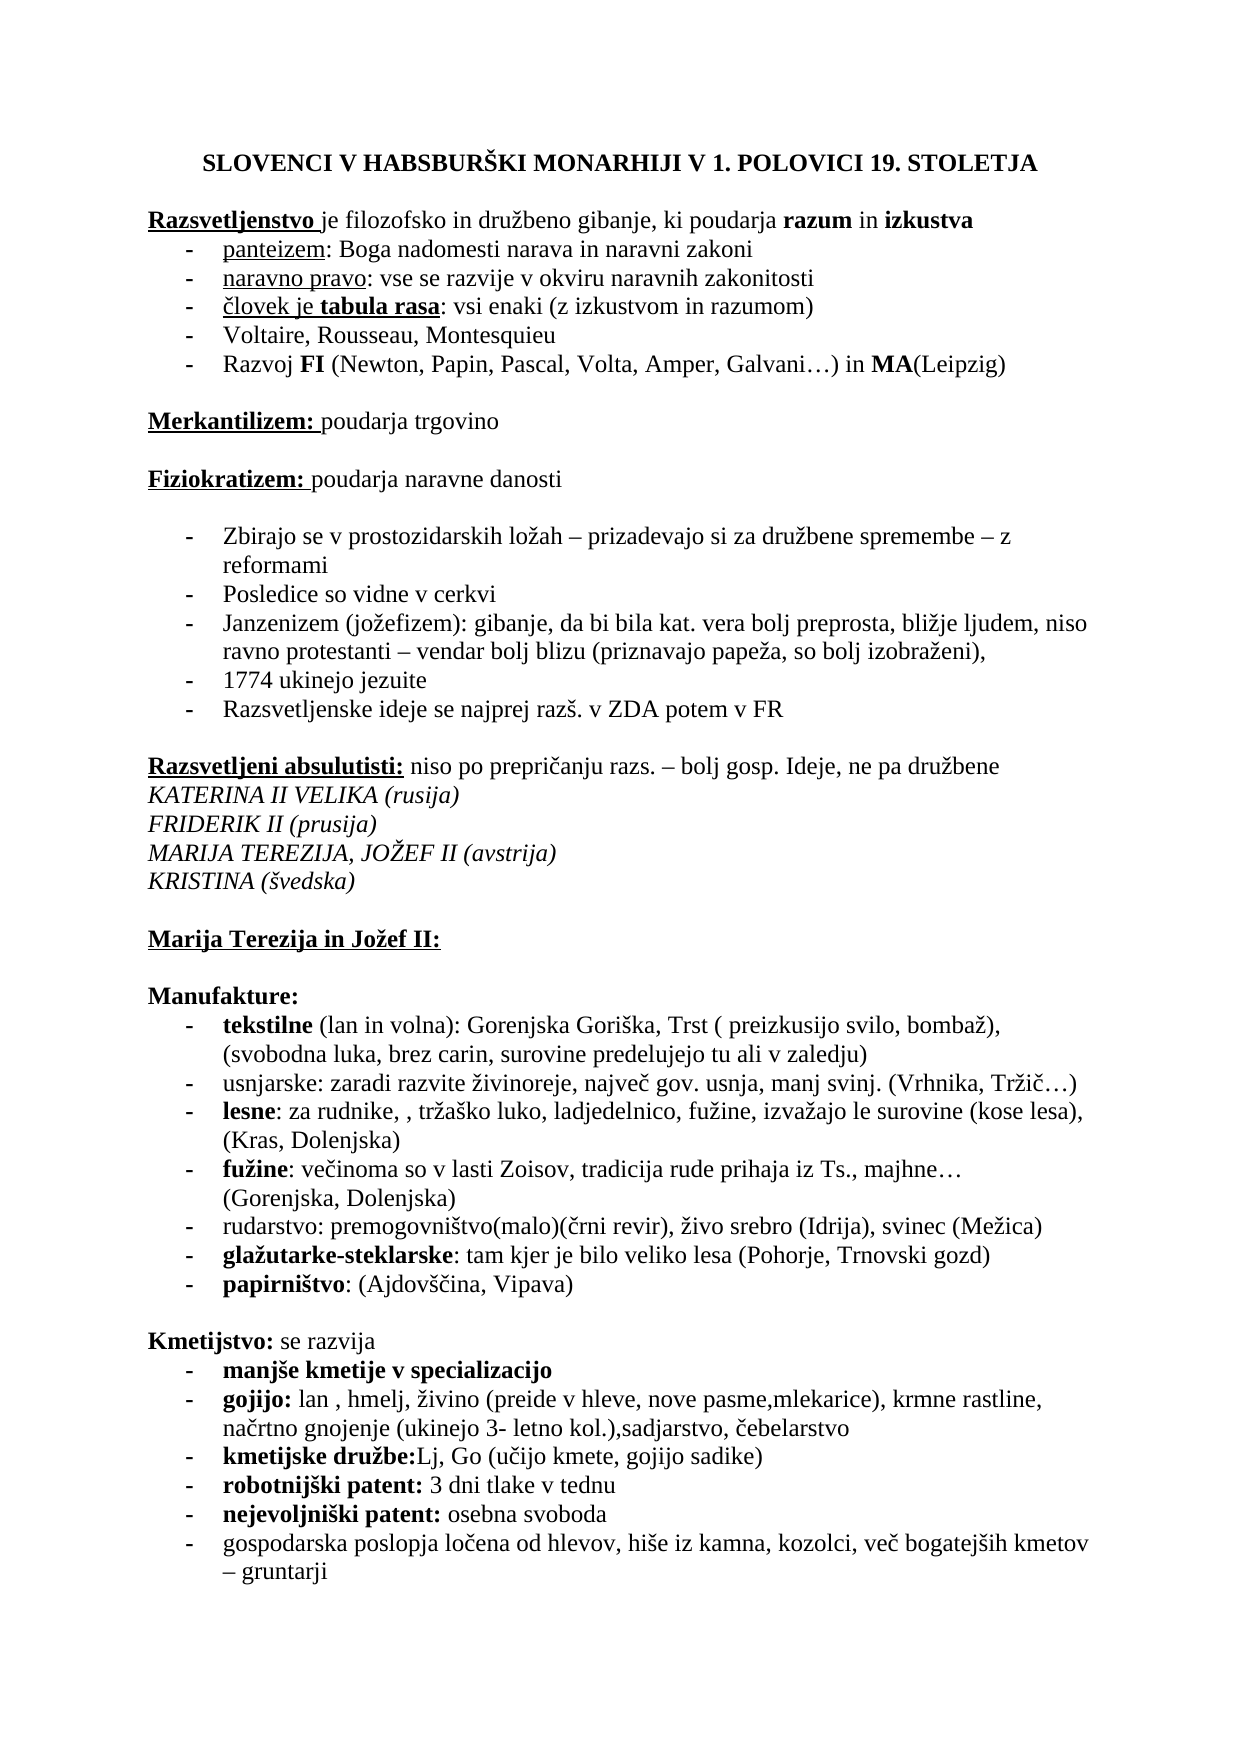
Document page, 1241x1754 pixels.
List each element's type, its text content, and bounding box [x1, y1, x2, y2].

text Razsvetljenstvo je filozofsko in družbeno gibanje, ki poudarja razum in izkustva [148, 205, 1093, 234]
list rudarstvo: premogovništvo(malo)(črni revir), živo srebro (Idrija), svinec (Mežica) [185, 1211, 1093, 1240]
list panteizem: Boga nadomesti narava in naravni zakoni [185, 234, 1093, 263]
list 1774 ukinejo jezuite [185, 665, 1093, 694]
list gospodarska poslopja ločena od hlevov, hiše iz kamna, kozolci, več bogatejših kmetov – gruntarji [185, 1528, 1093, 1585]
list lesne: za rudnike, , tržaško luko, ladjedelnico, fužine, izvažajo le surovine (kose lesa), (Kras, Dolenjska) [185, 1096, 1093, 1154]
list fužine: večinoma so v lasti Zoisov, tradicija rude prihaja iz Ts., majhne… (Gorenjska, Dolenjska) [185, 1154, 1093, 1211]
list Posledice so vidne v cerkvi [185, 579, 1093, 608]
list Razvoj FI (Newton, Papin, Pascal, Volta, Amper, Galvani…) in MA(Leipzig) [185, 349, 1093, 378]
list robotnijški patent: 3 dni tlake v tednu [185, 1470, 1093, 1499]
list usnjarske: zaradi razvite živinoreje, največ gov. usnja, manj svinj. (Vrhnika, Tržič…) [185, 1068, 1093, 1096]
text Kmetijstvo: se razvija [148, 1326, 1093, 1355]
list Zbirajo se v prostozidarskih ložah – prizadevajo si za družbene spremembe – z reformami [185, 521, 1093, 579]
text Marija Terezija in Jožef II: [148, 924, 1093, 953]
text Manufakture: [148, 981, 1093, 1010]
text FRIDERIK II (prusija) [148, 809, 1093, 838]
list človek je tabula rasa: vsi enaki (z izkustvom in razumom) [185, 291, 1093, 320]
list gojijo: lan , hmelj, živino (preide v hleve, nove pasme,mlekarice), krmne rastline, načrtno gnojenje (ukinejo 3- letno kol.),sadjarstvo, čebelarstvo [185, 1384, 1093, 1441]
text KATERINA II VELIKA (rusija) [148, 780, 1093, 809]
list nejevoljniški patent: osebna svoboda [185, 1499, 1093, 1528]
list Razsvetljenske ideje se najprej razš. v ZDA potem v FR [185, 694, 1093, 723]
list papirništvo: (Ajdovščina, Vipava) [185, 1269, 1093, 1298]
text KRISTINA (švedska) [148, 866, 1093, 895]
text MARIJA TEREZIJA, JOŽEF II (avstrija) [148, 838, 1093, 866]
list naravno pravo: vse se razvije v okviru naravnih zakonitosti [185, 263, 1093, 291]
text Razsvetljeni absulutisti: niso po prepričanju razs. – bolj gosp. Ideje, ne pa družbene [148, 751, 1093, 780]
list kmetijske družbe:Lj, Go (učijo kmete, gojijo sadike) [185, 1441, 1093, 1470]
list manjše kmetije v specializacijo [185, 1355, 1093, 1384]
list Janzenizem (jožefizem): gibanje, da bi bila kat. vera bolj preprosta, bližje ljudem, niso ravno protestanti – vendar bolj blizu (priznavajo papeža, so bolj izobraženi), [185, 608, 1093, 665]
list Voltaire, Rousseau, Montesquieu [185, 320, 1093, 349]
list tekstilne (lan in volna): Gorenjska Goriška, Trst ( preizkusijo svilo, bombaž), (svobodna luka, brez carin, surovine predelujejo tu ali v zaledju) [185, 1010, 1093, 1068]
list glažutarke-steklarske: tam kjer je bilo veliko lesa (Pohorje, Trnovski gozd) [185, 1240, 1093, 1269]
subtitle SLOVENCI V HABSBURŠKI MONARHIJI V 1. POLOVICI 19. STOLETJA [148, 148, 1093, 176]
text Merkantilizem: poudarja trgovino [148, 406, 1093, 435]
text Fiziokratizem: poudarja naravne danosti [148, 464, 1093, 493]
